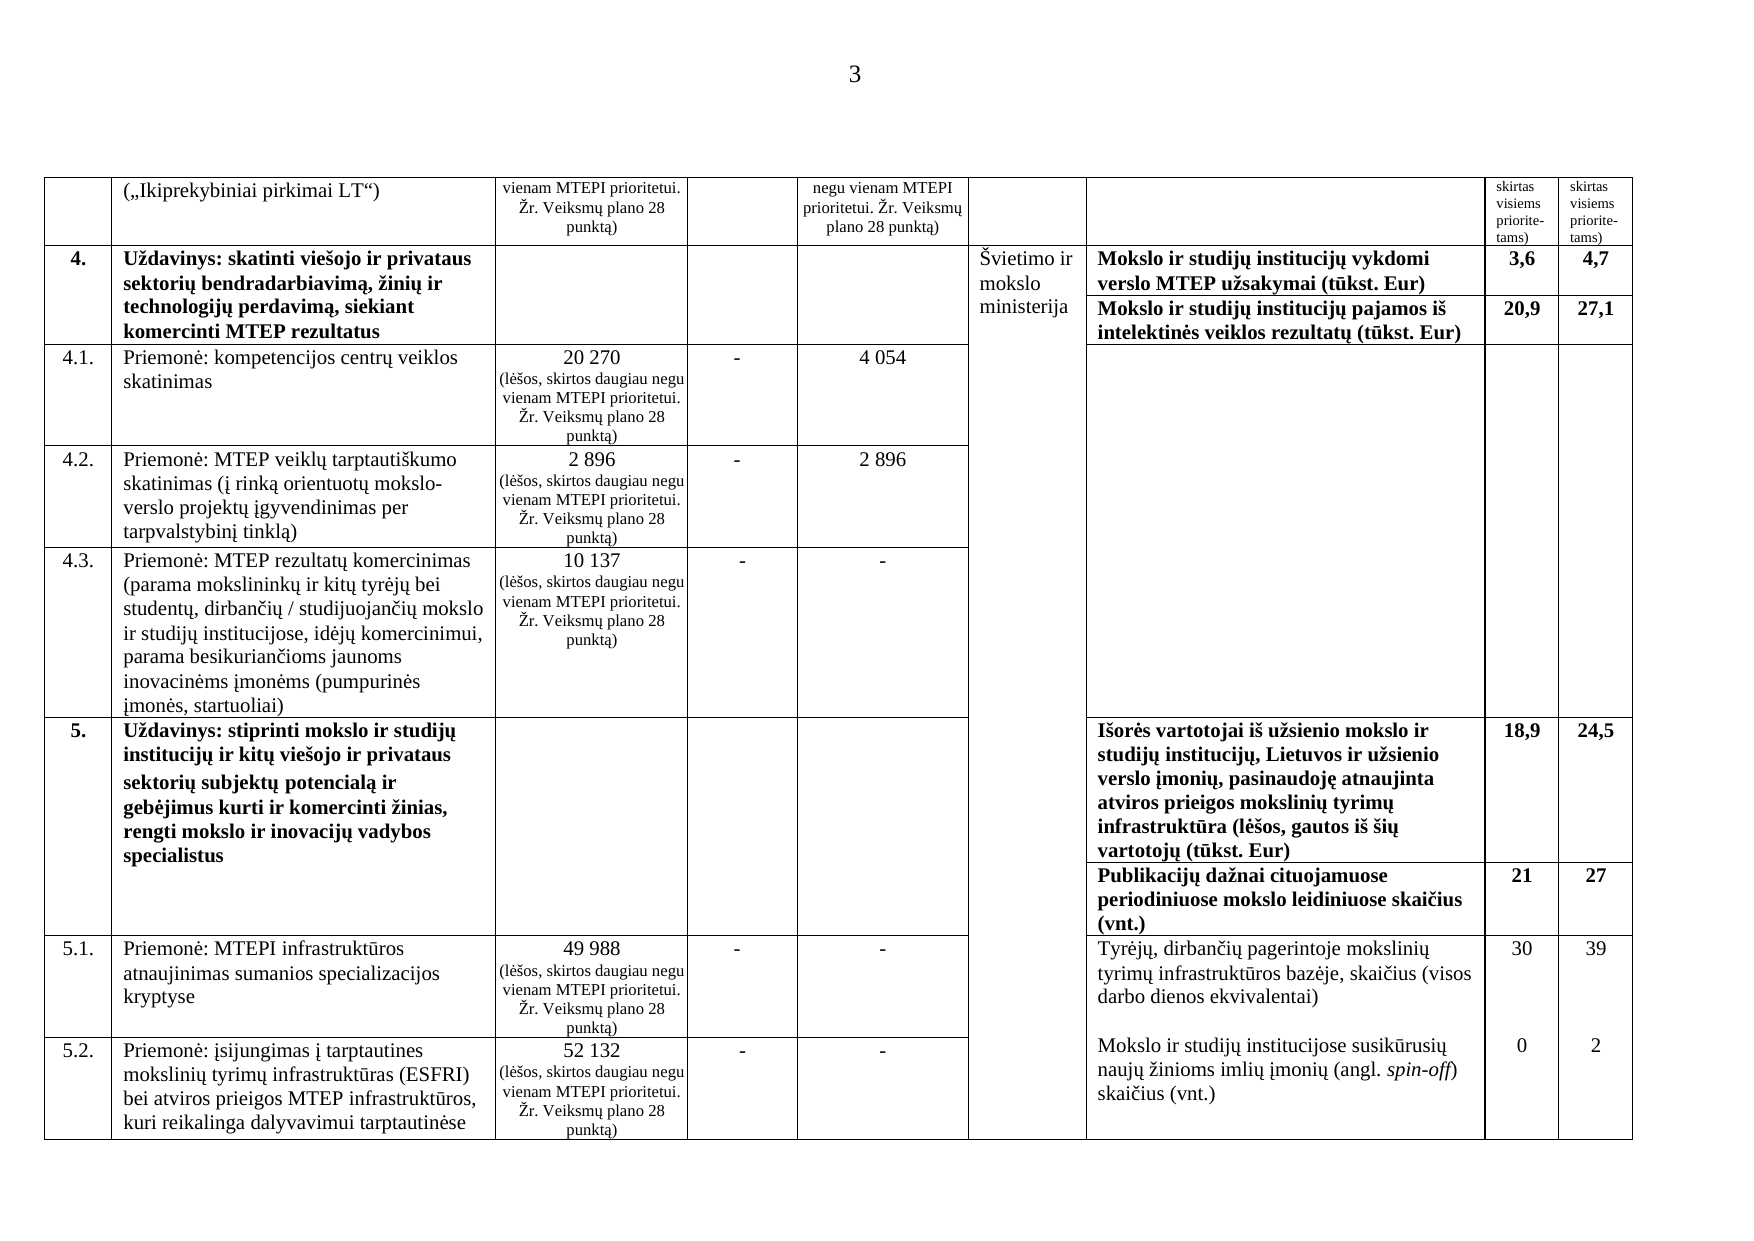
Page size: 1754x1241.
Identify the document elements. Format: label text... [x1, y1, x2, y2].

table_cell - [688, 446, 797, 547]
table_cell 20 270 (lėšos, skirtos daugiau negu vienam MTEPI prioritetui. Žr. Veiksmų plano 28 punktą) [496, 345, 687, 445]
table_cell 52 132 (lėšos, skirtos daugiau negu vienam MTEPI prioritetui. Žr. Veiksmų plano 28 punktą) [496, 1038, 687, 1139]
table_cell 49 988 (lėšos, skirtos daugiau negu vienam MTEPI prioritetui. Žr. Veiksmų plano 28 punktą) [496, 936, 687, 1037]
table_cell skirtas visiems priorite-tams) [1486, 178, 1558, 245]
table_cell [798, 246, 968, 344]
table_cell - [688, 345, 797, 445]
table_cell Priemonė: MTEPI infrastruktūros atnaujinimas sumanios specializacijos kryptyse [112, 936, 495, 1037]
table_cell skirtas visiems priorite-tams) [1559, 178, 1632, 245]
table_cell 30 0 [1486, 936, 1558, 1139]
table_cell 5.1. [45, 936, 111, 1037]
table_cell [1559, 345, 1632, 717]
table_cell 2 896 [798, 446, 968, 547]
table_cell [688, 718, 797, 935]
table_cell 4.2. [45, 446, 111, 547]
table_cell [496, 718, 687, 935]
table_cell - [688, 1038, 797, 1139]
table_cell [798, 718, 968, 935]
table_cell [45, 178, 111, 245]
table_cell 24,5 [1559, 718, 1632, 862]
table_cell [969, 178, 1086, 245]
table_cell - [798, 548, 968, 717]
table_cell Priemonė: įsijungimas į tarptautines mokslinių tyrimų infrastruktūras (ESFRI) bei atviros prieigos MTEP infrastruktūros, kuri reikalinga dalyvavimui tarptautinėse [112, 1038, 495, 1139]
table_cell Publikacijų dažnai cituojamuose periodiniuose mokslo leidiniuose skaičius (vnt.) [1087, 863, 1484, 935]
table_cell 21 [1486, 863, 1558, 935]
table_cell 27,1 [1559, 296, 1632, 344]
table_cell Uždavinys: skatinti viešojo ir privataus sektorių bendradarbiavimą, žinių ir technologijų perdavimą, siekiant komercinti MTEP rezultatus [112, 246, 495, 344]
table_cell Tyrėjų, dirbančių pagerintoje mokslinių tyrimų infrastruktūros bazėje, skaičius (visos darbo dienos ekvivalentai) Mokslo ir studijų institucijose susikūrusių naujų žinioms imlių įmonių (angl. spin-off) skaičius (vnt.) [1087, 936, 1484, 1139]
table_cell 20,9 [1486, 296, 1558, 344]
table_cell 10 137 (lėšos, skirtos daugiau negu vienam MTEPI prioritetui. Žr. Veiksmų plano 28 punktą) [496, 548, 687, 717]
table_cell 18,9 [1486, 718, 1558, 862]
table_cell vienam MTEPI prioritetui. Žr. Veiksmų plano 28 punktą) [496, 178, 687, 245]
table_cell 27 [1559, 863, 1632, 935]
table_cell negu vienam MTEPI prioritetui. Žr. Veiksmų plano 28 punktą) [798, 178, 968, 245]
table_cell 4. [45, 246, 111, 344]
table_cell - [688, 936, 797, 1037]
table_cell Švietimo ir mokslo ministerija [969, 246, 1086, 1139]
table_cell 5.2. [45, 1038, 111, 1139]
table_cell - [798, 1038, 968, 1139]
table_cell [688, 246, 797, 344]
table_cell („Ikiprekybiniai pirkimai LT“) [112, 178, 495, 245]
table_cell 5. [45, 718, 111, 935]
table_cell Mokslo ir studijų institucijų vykdomi verslo MTEP užsakymai (tūkst. Eur) [1087, 246, 1484, 294]
table_cell 4,7 [1559, 246, 1632, 294]
table_cell Priemonė: MTEP veiklų tarptautiškumo skatinimas (į rinką orientuotų mokslo-verslo projektų įgyvendinimas per tarpvalstybinį tinklą) [112, 446, 495, 547]
table_cell 39 2 [1559, 936, 1632, 1139]
table_cell Išorės vartotojai iš užsienio mokslo ir studijų institucijų, Lietuvos ir užsienio verslo įmonių, pasinaudoję atnaujinta atviros prieigos mokslinių tyrimų infrastruktūra (lėšos, gautos iš šių vartotojų (tūkst. Eur) [1087, 718, 1484, 862]
table_cell Priemonė: MTEP rezultatų komercinimas (parama mokslininkų ir kitų tyrėjų bei studentų, dirbančių / studijuojančių mokslo ir studijų institucijose, idėjų komercinimui, parama besikuriančioms jaunoms inovacinėms įmonėms (pumpurinės įmonės, startuoliai) [112, 548, 495, 717]
table_cell Mokslo ir studijų institucijų pajamos iš intelektinės veiklos rezultatų (tūkst. Eur) [1087, 296, 1484, 344]
table_cell 4.1. [45, 345, 111, 445]
table_cell 3,6 [1486, 246, 1558, 294]
table_cell 4 054 [798, 345, 968, 445]
table_cell Priemonė: kompetencijos centrų veiklos skatinimas [112, 345, 495, 445]
table_cell Uždavinys: stiprinti mokslo ir studijų institucijų ir kitų viešojo ir privataus sektorių subjektų potencialą ir gebėjimus kurti ir komercinti žinias, rengti mokslo ir inovacijų vadybos specialistus [112, 718, 495, 935]
table_cell 4.3. [45, 548, 111, 717]
table_cell [496, 246, 687, 344]
table_cell - [688, 548, 797, 717]
table_cell - [798, 936, 968, 1037]
table_cell [1087, 178, 1484, 245]
table_cell [1087, 345, 1484, 717]
table_cell [1486, 345, 1558, 717]
table_cell 2 896 (lėšos, skirtos daugiau negu vienam MTEPI prioritetui. Žr. Veiksmų plano 28 punktą) [496, 446, 687, 547]
table_cell [688, 178, 797, 245]
